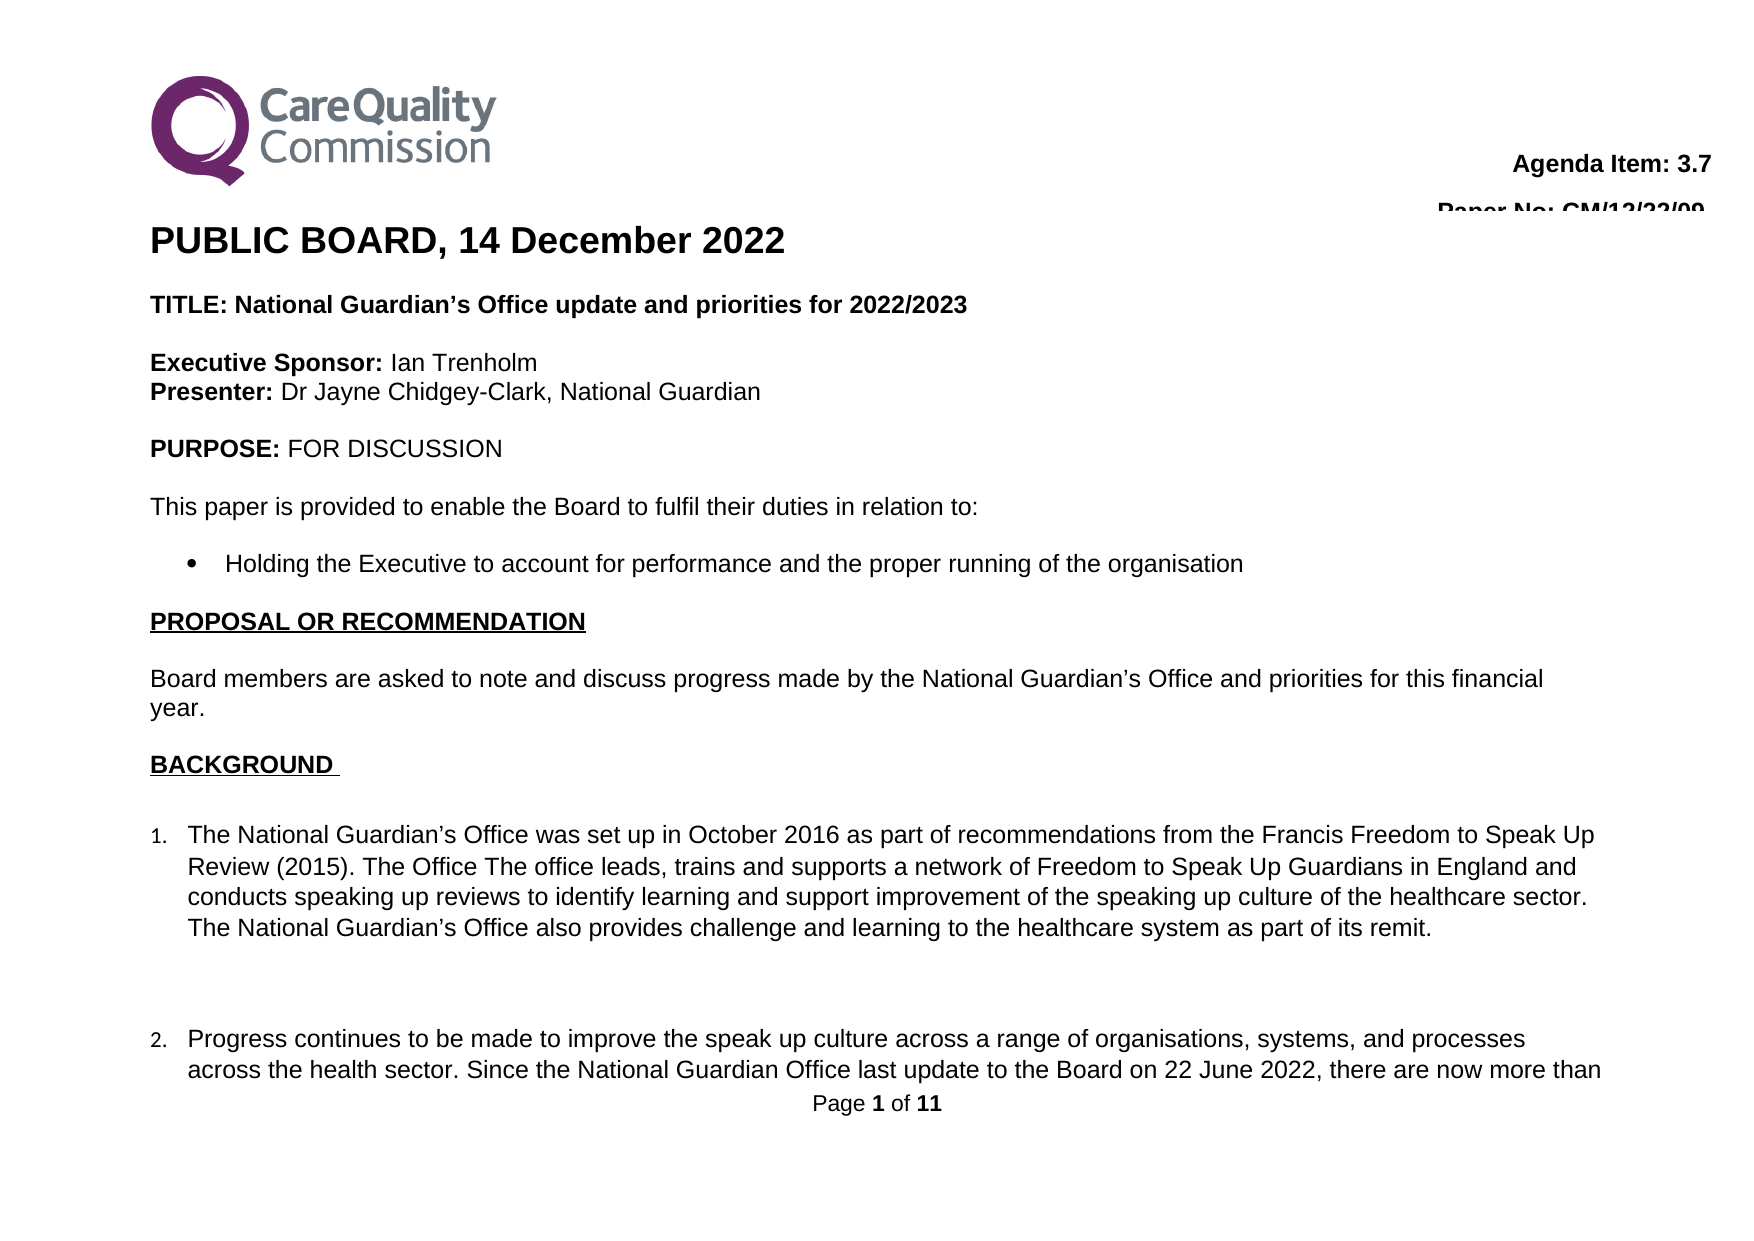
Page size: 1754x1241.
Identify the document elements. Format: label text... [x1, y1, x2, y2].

text This paper is provided to enable the Board to fulfil their duties in relation to: [150, 491, 1604, 520]
text BACKGROUND [150, 750, 1604, 779]
text PURPOSE: FOR DISCUSSION [150, 434, 1604, 463]
list Progress continues to be made to improve the speak up culture across a range of organisations, systems, and processes across the health sector. Since the National Guardian Office last update to the Board on 22 June 2022, there are now more than 900 Freedom to Speak Up Guardians supporting thousands of organisations across the healthcare sector, who have handled over 75,000 speak up cases to date, allowing workers to speak up who might otherwise not be heard. The National Guardian lays an annual report before Parliament each year, and reports to the Boards of its funding partners a minimum of annually. The National Guardian’s Annual report 2021/2022 has been delayed due to parliamentary reasons and will be brought to CQC Board later in the year. This report provides highlights of progress and priorities for this year. [150, 1024, 1604, 1084]
list Holding the Executive to account for performance and the proper running of the organisation [187, 549, 1604, 578]
text Presenter: Dr Jayne Chidgey-Clark, National Guardian [150, 376, 1604, 405]
text PROPOSAL OR RECOMMENDATION [150, 607, 1604, 635]
list The National Guardian’s Office was set up in October 2016 as part of recommendations from the Francis Freedom to Speak Up Review (2015). The Office The office leads, trains and supports a network of Freedom to Speak Up Guardians in England and conducts speaking up reviews to identify learning and support improvement of the speaking up culture of the healthcare sector. The National Guardian’s Office also provides challenge and learning to the healthcare system as part of its remit. [150, 820, 1604, 942]
text Executive Sponsor: Ian Trenholm [150, 348, 1604, 376]
text PUBLIC BOARD, 14 December 2022 [150, 218, 1604, 261]
text Board members are asked to note and discuss progress made by the National Guardian’s Office and priorities for this financial year. [150, 664, 1604, 722]
text TITLE: National Guardian’s Office update and priorities for 2022/2023 [150, 290, 1604, 319]
